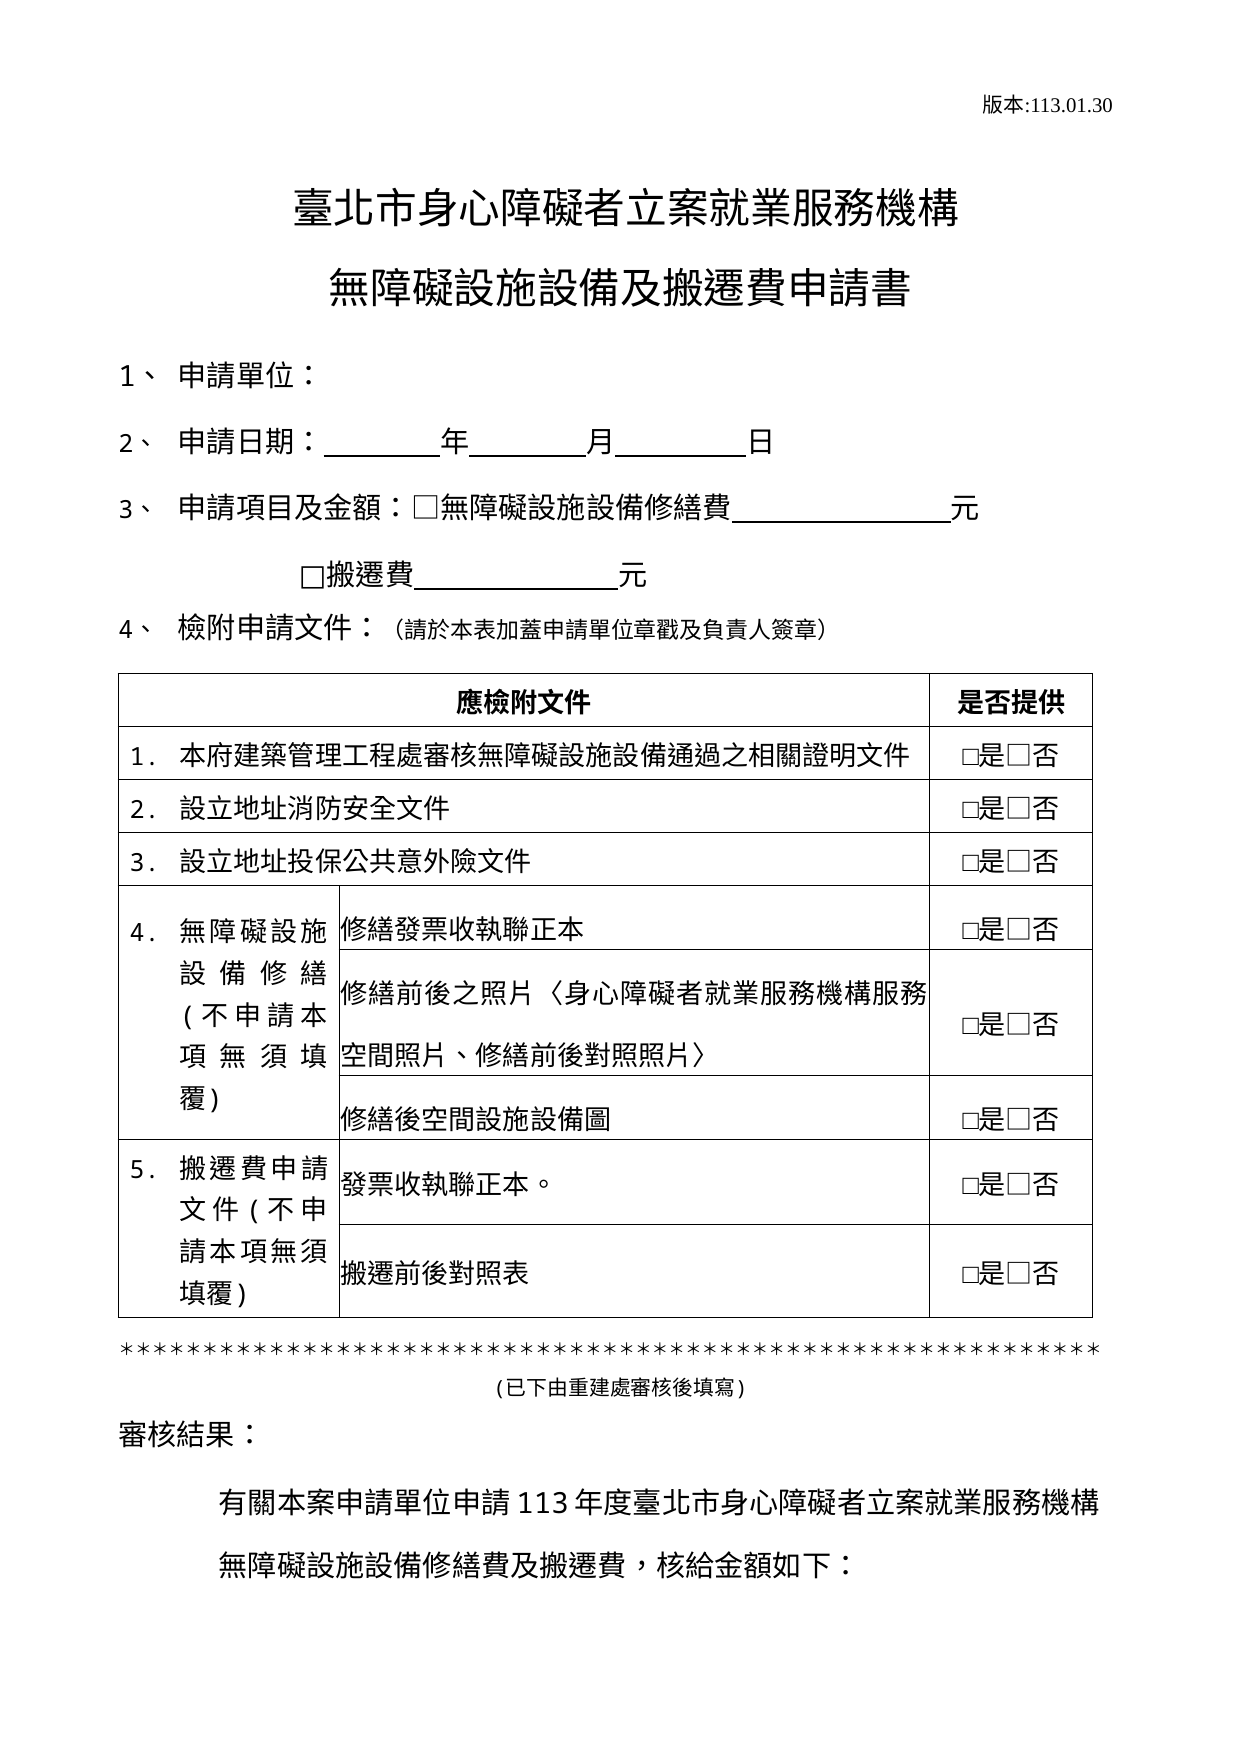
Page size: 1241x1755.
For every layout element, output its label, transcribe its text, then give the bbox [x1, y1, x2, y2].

text 審核結果： [118, 1412, 1122, 1454]
table_cell 修繕後空間設施設備圖 [340, 1076, 929, 1138]
table_cell 搬遷前後對照表 [340, 1225, 929, 1317]
text ＊＊＊＊＊＊＊＊＊＊＊＊＊＊＊＊＊＊＊＊＊＊＊＊＊＊＊＊＊＊＊＊＊＊＊＊＊＊＊＊＊＊＊＊＊＊＊＊＊＊＊＊＊＊＊＊＊＊＊ [118, 1336, 1122, 1361]
table_cell 設立地址消防安全文件 [119, 780, 929, 832]
list 申請日期： 年 月 日 [118, 419, 1122, 461]
list 申請項目及金額：□無障礙設施設備修繕費 元 [118, 485, 1122, 527]
table_cell 本府建築管理工程處審核無障礙設施設備通過之相關證明文件 [119, 727, 929, 779]
text 有關本案申請單位申請113年度臺北市身心障礙者立案就業服務機構無障礙設施設備修繕費及搬遷費，核給金額如下： [218, 1459, 1122, 1584]
text (已下由重建處審核後填寫) [118, 1371, 1122, 1401]
list 檢附申請文件：（請於本表加蓋申請單位章戳及負責人簽章） [118, 604, 1122, 646]
table_cell □是□否 [930, 1225, 1092, 1317]
table_cell 搬遷費申請文件(不申請本項無須填覆) [119, 1140, 339, 1317]
table_cell □是□否 [930, 833, 1092, 885]
list 申請單位： [118, 352, 1122, 395]
table_header 應檢附文件 [119, 674, 929, 726]
table_cell □是□否 [930, 1076, 1092, 1138]
table_cell □是□否 [930, 727, 1092, 779]
table_header 是否提供 [930, 674, 1092, 726]
text 臺北市身心障礙者立案就業服務機構 [118, 176, 1122, 236]
table_cell □是□否 [930, 780, 1092, 832]
table_cell 設立地址投保公共意外險文件 [119, 833, 929, 885]
text 無障礙設施設備及搬遷費申請書 [118, 255, 1122, 315]
table_cell □是□否 [930, 950, 1092, 1075]
table_cell 無障礙設施設備修繕(不申請本項無須填覆) [119, 886, 339, 1138]
table_cell 修繕前後之照片〈身心障礙者就業服務機構服務空間照片、修繕前後對照照片〉 [340, 950, 929, 1075]
text □搬遷費 元 [177, 551, 1122, 594]
table_cell 發票收執聯正本。 [340, 1140, 929, 1224]
table_cell □是□否 [930, 886, 1092, 949]
table_cell □是□否 [930, 1140, 1092, 1224]
table_cell 修繕發票收執聯正本 [340, 886, 929, 949]
